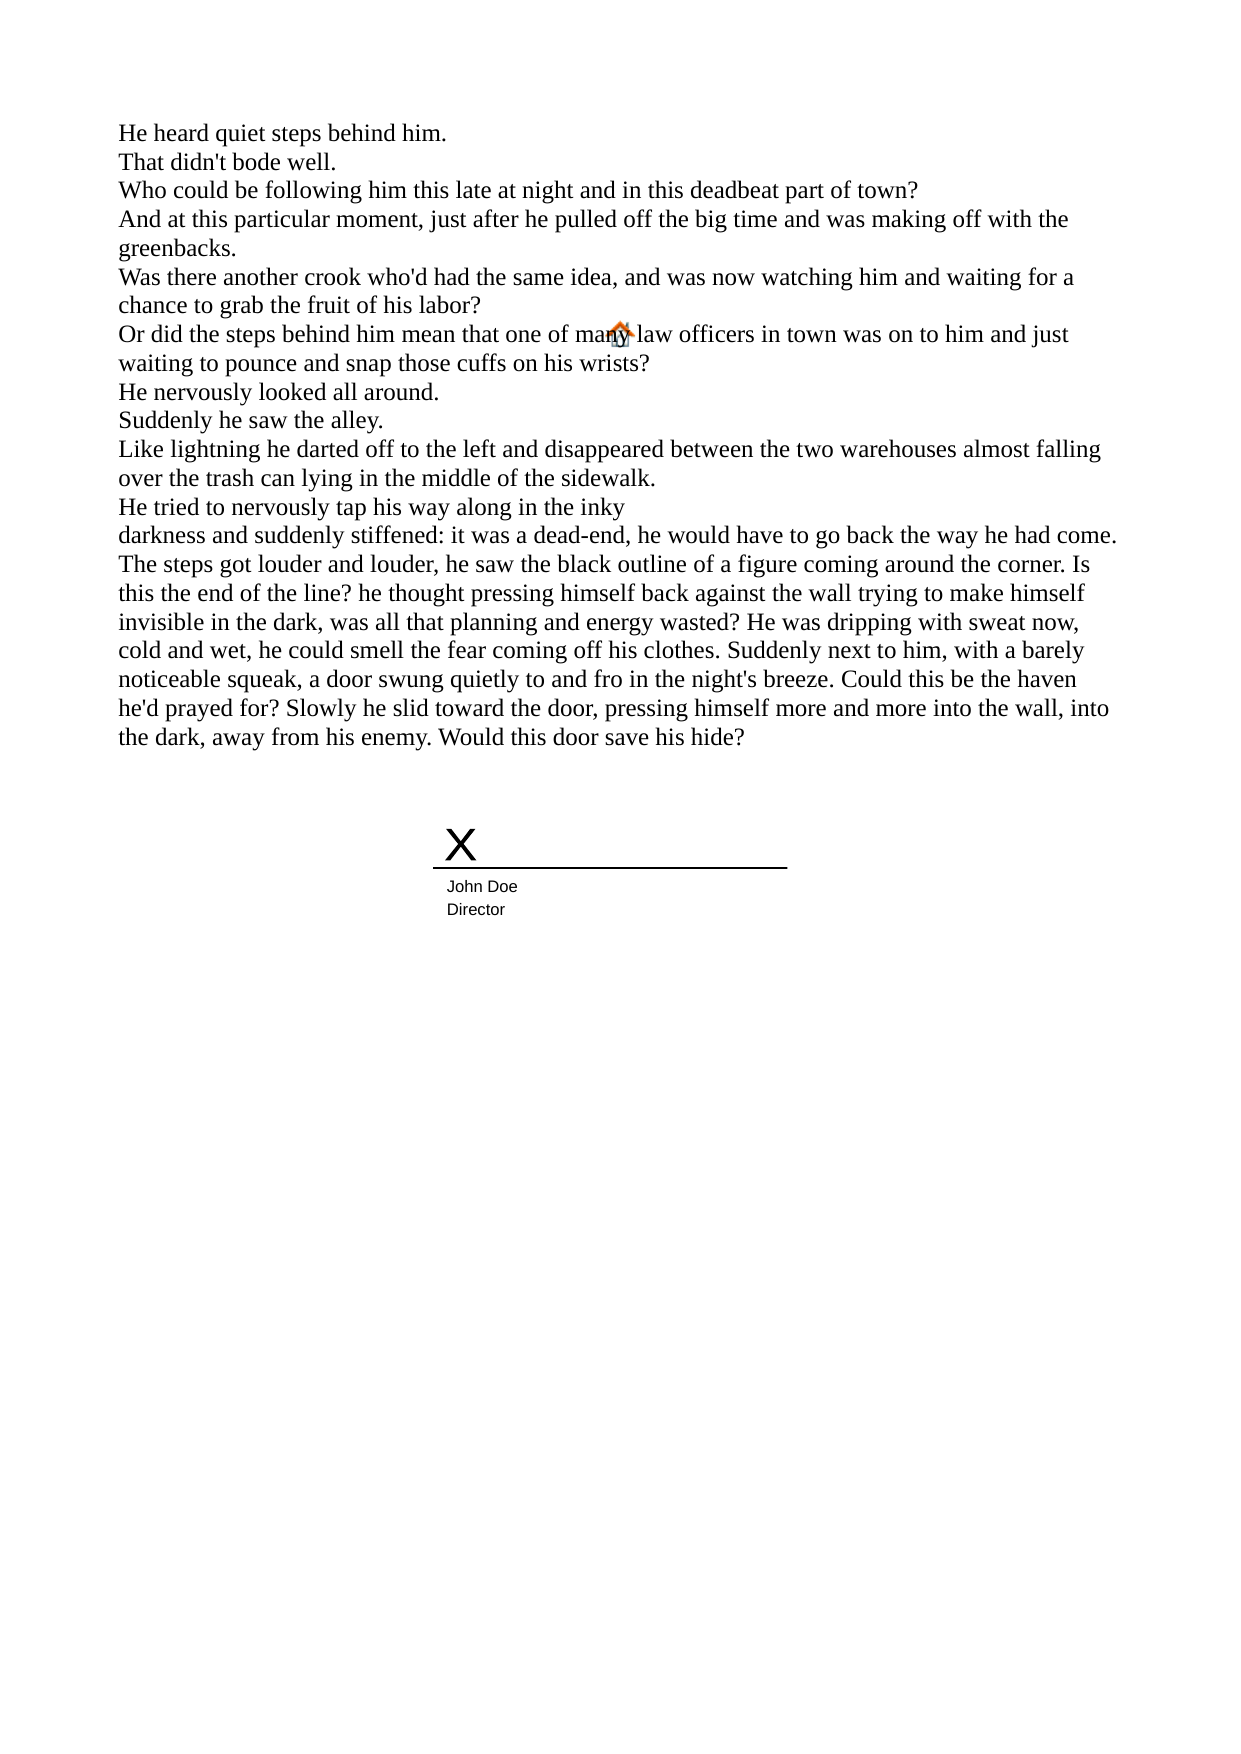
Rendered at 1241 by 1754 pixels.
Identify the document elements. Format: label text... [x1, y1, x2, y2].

text That didn't bode well. [118, 147, 1122, 176]
text Suddenly he saw the alley. [118, 406, 1122, 434]
text He tried to nervously tap his way along in the inky [118, 492, 1122, 521]
picture [605, 319, 636, 349]
text Who could be following him this late at night and in this deadbeat part of town? [118, 176, 1122, 204]
text Or did the steps behind him mean that one of many law officers in town was on to him and just waiting to pounce and snap those cuffs on his wrists? [118, 319, 1122, 377]
text And at this particular moment, just after he pulled off the big time and was making off with the greenbacks. [118, 204, 1122, 262]
text over the trash can lying in the middle of the sidewalk. [118, 463, 1122, 492]
text He nervously looked all around. [118, 377, 1122, 406]
text He heard quiet steps behind him. [118, 118, 1122, 147]
text Like lightning he darted off to the left and disappeared between the two warehouses almost falling [118, 434, 1122, 463]
text darkness and suddenly stiffened: it was a dead-end, he would have to go back the way he had come. The steps got louder and louder, he saw the black outline of a figure coming around the corner. Is this the end of the line? he thought pressing himself back against the wall trying to make himself invisible in the dark, was all that planning and energy wasted? He was dripping with sweat now, cold and wet, he could smell the fear coming off his clothes. Suddenly next to him, with a barely noticeable squeak, a door swung quietly to and fro in the night's breeze. Could this be the haven he'd prayed for? Slowly he slid toward the door, pressing himself more and more into the wall, into the dark, away from his enemy. Would this door save his hide? [118, 521, 1122, 751]
text Was there another crook who'd had the same idea, and was now watching him and waiting for a chance to grab the fruit of his labor? [118, 262, 1122, 319]
